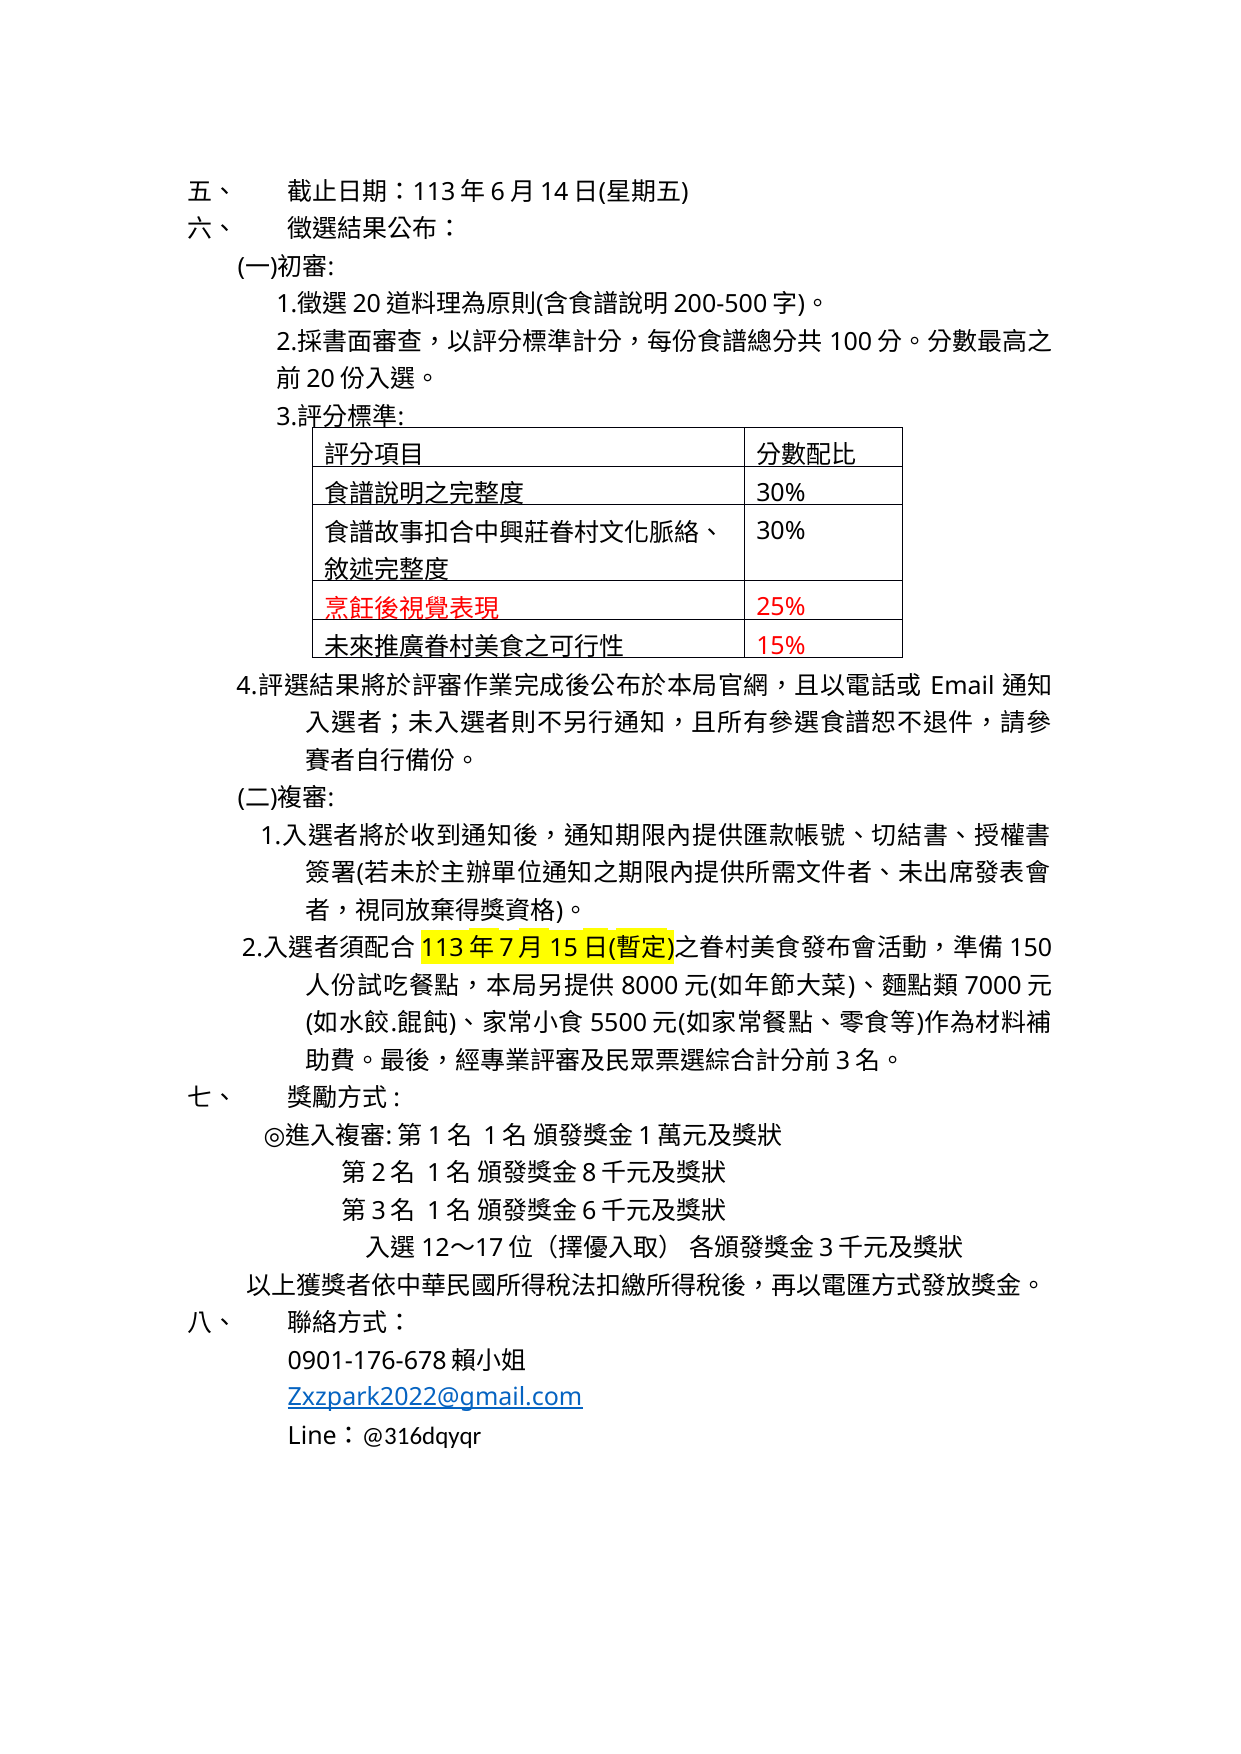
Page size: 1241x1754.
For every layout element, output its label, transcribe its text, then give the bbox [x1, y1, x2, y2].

text 4.評選結果將於評審作業完成後公布於本局官網，且以電話或 Email 通知入選者；未入選者則不另行通知，且所有參選食譜恕不退件，請參賽者自行備份。 [187, 658, 1053, 771]
table_header 評分項目 [313, 428, 744, 466]
table_cell 30% [745, 467, 902, 504]
list 入選 12～17位（擇優入取） 各頒發獎金3千元及獎狀 [287, 1221, 1053, 1258]
table_cell 15% [745, 620, 902, 657]
text 1.入選者將於收到通知後，通知期限內提供匯款帳號、切結書、授權書簽署(若未於主辦單位通知之期限內提供所需文件者、未出席發表會者，視同放棄得獎資格)。 [232, 808, 1053, 921]
list 聯絡方式： [187, 1296, 1053, 1333]
table_cell 30% [745, 505, 902, 580]
table_header 分數配比 [745, 428, 902, 466]
list 截止日期：113年6月14日(星期五) [187, 164, 1053, 202]
text 2.入選者須配合113年7月15日(暫定)之眷村美食發布會活動，準備150人份試吃餐點，本局另提供8000元(如年節大菜)、麵點類7000元(如水餃.餛飩)、家常小食5500元(如家常餐點、零食等)作為材料補助費。最後，經專業評審及民眾票選綜合計分前3名。 [187, 921, 1053, 1071]
list 2.採書面審查，以評分標準計分，每份食譜總分共100分。分數最高之 前20份入選。 [276, 314, 1053, 389]
table_cell 未來推廣眷村美食之可行性 [313, 620, 744, 657]
list 第3名 1名 頒發獎金6千元及獎狀 [237, 1183, 1053, 1221]
list 獎勵方式 : [187, 1071, 1053, 1108]
list 1.徵選20道料理為原則(含食譜說明200-500字)。 [276, 277, 1053, 314]
list 0901-176-678賴小姐 [287, 1333, 1053, 1371]
text (二)複審: [237, 771, 1053, 808]
list 第2名 1名 頒發獎金8千元及獎狀 [237, 1146, 1053, 1183]
list Zxzpark2022@gmail.com [287, 1371, 1053, 1408]
table_cell 食譜故事扣合中興莊眷村文化脈絡、敘述完整度 [313, 505, 744, 580]
list 3.評分標準: [276, 389, 1053, 427]
list ◎進入複審: 第1名 1名 頒發獎金1萬元及獎狀 [237, 1108, 1053, 1146]
list 徵選結果公布： [187, 202, 1053, 239]
text 以上獲獎者依中華民國所得稅法扣繳所得稅後，再以電匯方式發放獎金。 [187, 1258, 1053, 1296]
list (一)初審: [237, 239, 1053, 277]
table_cell 25% [745, 581, 902, 619]
table_cell 食譜說明之完整度 [313, 467, 744, 504]
table_cell 烹飪後視覺表現 [313, 581, 744, 619]
list Line：@316dqyqr [287, 1408, 1053, 1446]
